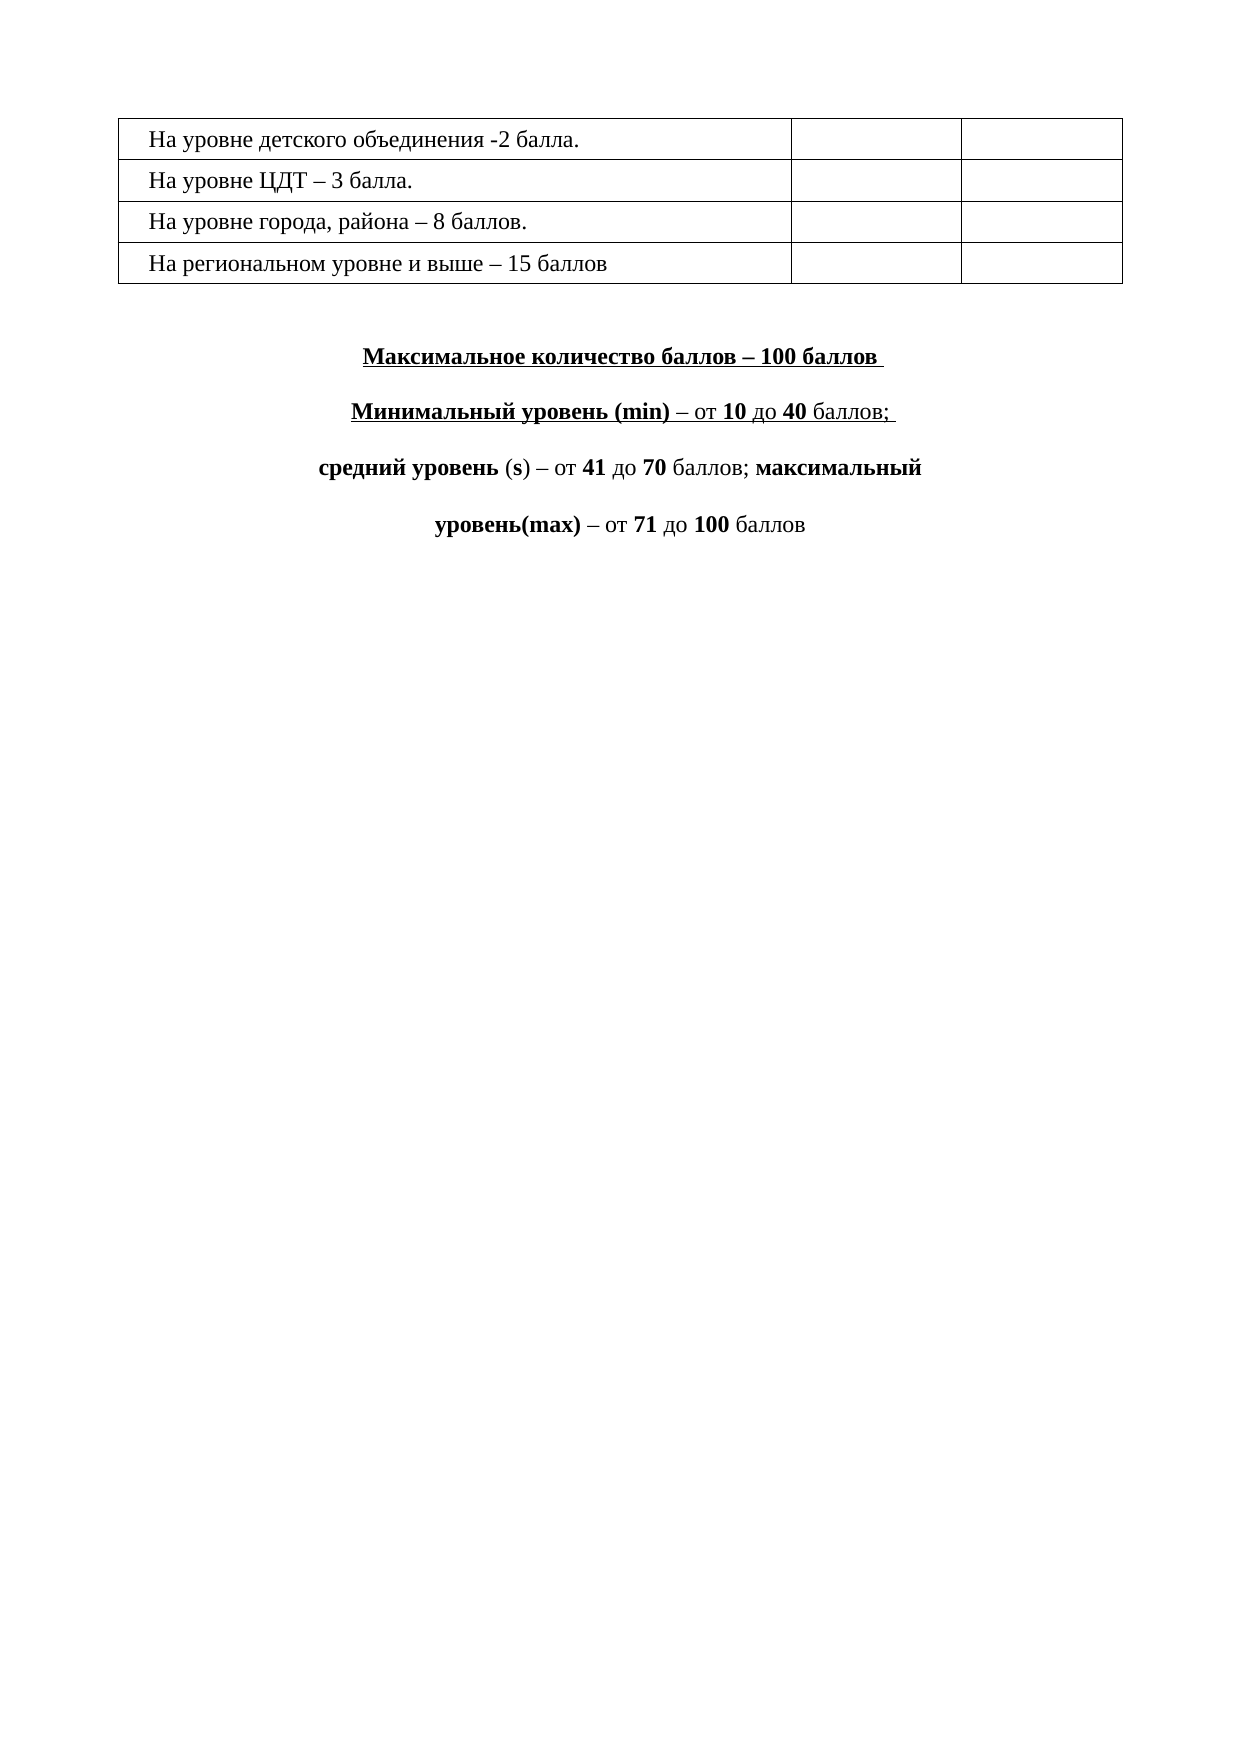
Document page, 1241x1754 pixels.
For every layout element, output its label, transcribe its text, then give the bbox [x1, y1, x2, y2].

text Максимальное количество баллов – 100 баллов [118, 342, 1122, 369]
text уровень(max) – от 71 до 100 баллов [118, 509, 1122, 537]
table_cell [792, 202, 961, 242]
table_cell  На уровне города, района – 8 баллов. [119, 202, 791, 242]
table_cell  На региональном уровне и выше – 15 баллов [119, 243, 791, 283]
table_cell [792, 243, 961, 283]
table_cell [962, 243, 1122, 283]
table_cell [962, 160, 1122, 201]
table_cell  На уровне ЦДТ – 3 балла. [119, 160, 791, 201]
table_cell [792, 160, 961, 201]
table_cell [962, 202, 1122, 242]
table_cell  На уровне детского объединения -2 балла. [119, 119, 791, 159]
table_cell [792, 119, 961, 159]
table_cell [962, 119, 1122, 159]
text Минимальный уровень (min) – от 10 до 40 баллов; [118, 397, 1122, 424]
text средний уровень (s) – от 41 до 70 баллов; максимальный [118, 453, 1122, 481]
